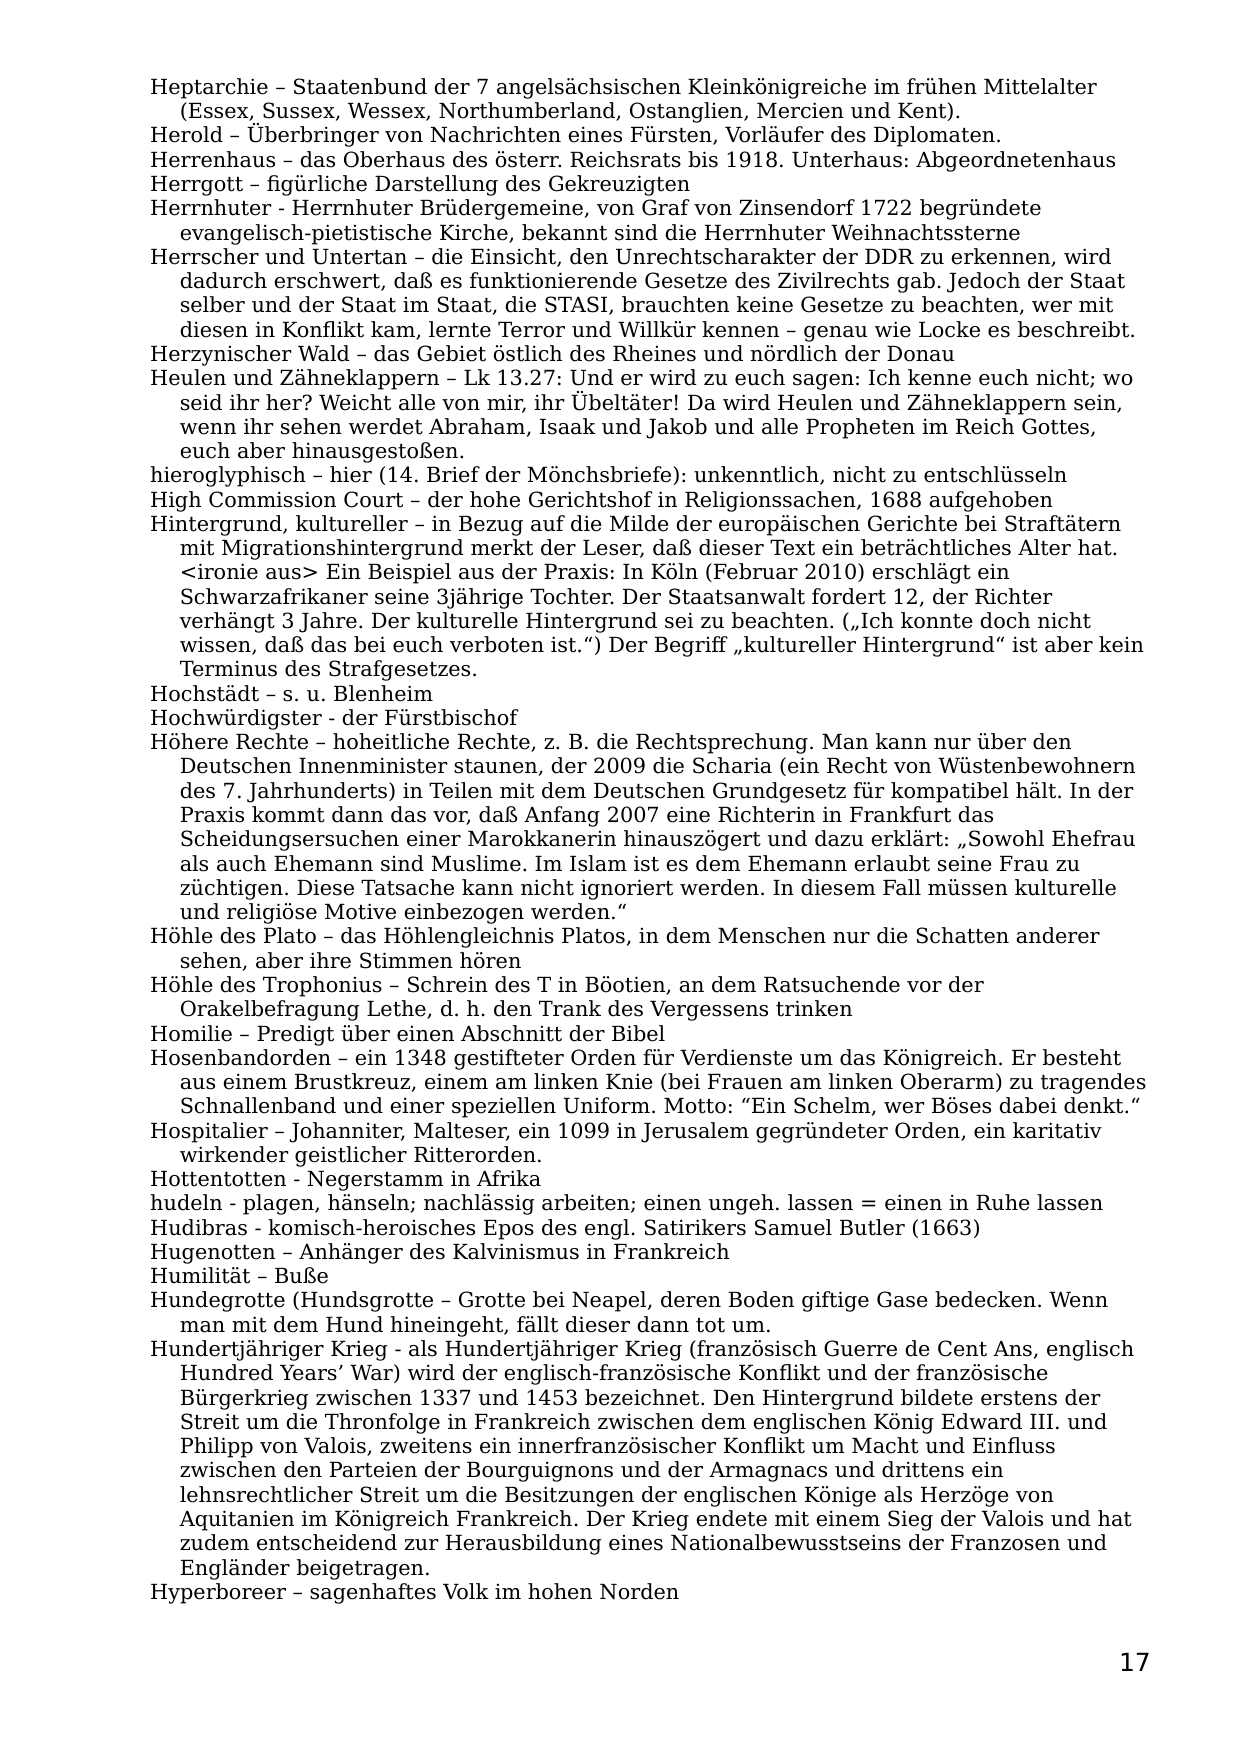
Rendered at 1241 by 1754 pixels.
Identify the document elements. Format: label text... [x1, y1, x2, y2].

text Hugenotten – Anhänger des Kalvinismus in Frankreich [150, 1240, 1151, 1264]
text High Commission Court – der hohe Gerichtshof in Religionssachen, 1688 aufgehoben [150, 488, 1151, 512]
text Hudibras - komisch-heroisches Epos des engl. Satirikers Samuel Butler (1663) [150, 1216, 1151, 1240]
text Herrgott – figürliche Darstellung des Gekreuzigten [150, 172, 1151, 196]
text hudeln - plagen, hänseln; nachlässig arbeiten; einen ungeh. lassen = einen in Ruhe lassen [150, 1191, 1151, 1216]
text Homilie – Predigt über einen Abschnitt der Bibel [150, 1022, 1151, 1046]
text Humilität – Buße [150, 1264, 1151, 1288]
text Herzynischer Wald – das Gebiet östlich des Rheines und nördlich der Donau [150, 342, 1151, 366]
text Höhere Rechte – hoheitliche Rechte, z. B. die Rechtsprechung. Man kann nur über den Deutschen Innenminister staunen, der 2009 die Scharia (ein Recht von Wüstenbewohnern des 7. Jahrhunderts) in Teilen mit dem Deutschen Grundgesetz für kompatibel hält. In der Praxis kommt dann das vor, daß Anfang 2007 eine Richterin in Frankfurt das Scheidungsersuchen einer Marokkanerin hinauszögert und dazu erklärt: „Sowohl Ehefrau als auch Ehemann sind Muslime. Im Islam ist es dem Ehemann erlaubt seine Frau zu züchtigen. Diese Tatsache kann nicht ignoriert werden. In diesem Fall müssen kulturelle und religiöse Motive einbezogen werden.“ [150, 730, 1151, 924]
text Hospitalier – Johanniter, Malteser, ein 1099 in Jerusalem gegründeter Orden, ein karitativ wirkender geistlicher Ritterorden. [150, 1119, 1151, 1167]
text Hottentotten - Negerstamm in Afrika [150, 1167, 1151, 1191]
text Höhle des Plato – das Höhlengleichnis Platos, in dem Menschen nur die Schatten anderer sehen, aber ihre Stimmen hören [150, 924, 1151, 973]
text Herrnhuter - Herrnhuter Brüdergemeine, von Graf von Zinsendorf 1722 begründete evangelisch-pietistische Kirche, bekannt sind die Herrnhuter Weihnachtssterne [150, 196, 1151, 245]
text Hochstädt – s. u. Blenheim [150, 682, 1151, 706]
text Heulen und Zähneklappern – Lk 13.27: Und er wird zu euch sagen: Ich kenne euch nicht; wo seid ihr her? Weicht alle von mir, ihr Übeltäter! Da wird Heulen und Zähneklappern sein, wenn ihr sehen werdet Abraham, Isaak und Jakob und alle Propheten im Reich Gottes, euch aber hinausgestoßen. [150, 366, 1151, 463]
text hieroglyphisch – hier (14. Brief der Mönchsbriefe): unkenntlich, nicht zu entschlüsseln [150, 463, 1151, 488]
text Herold – Überbringer von Nachrichten eines Fürsten, Vorläufer des Diplomaten. [150, 123, 1151, 148]
text Herrenhaus – das Oberhaus des österr. Reichsrats bis 1918. Unterhaus: Abgeordnetenhaus [150, 148, 1151, 172]
text Herrscher und Untertan – die Einsicht, den Unrechtscharakter der DDR zu erkennen, wird dadurch erschwert, daß es funktionierende Gesetze des Zivilrechts gab. Jedoch der Staat selber und der Staat im Staat, die STASI, brauchten keine Gesetze zu beachten, wer mit diesen in Konflikt kam, lernte Terror und Willkür kennen – genau wie Locke es beschreibt. [150, 245, 1151, 342]
text Höhle des Trophonius – Schrein des T in Böotien, an dem Ratsuchende vor der Orakelbefragung Lethe, d. h. den Trank des Vergessens trinken [150, 973, 1151, 1022]
text Hintergrund, kultureller – in Bezug auf die Milde der europäischen Gerichte bei Straftätern mit Migrationshintergrund merkt der Leser, daß dieser Text ein beträchtliches Alter hat. <ironie aus> Ein Beispiel aus der Praxis: In Köln (Februar 2010) erschlägt ein Schwarzafrikaner seine 3jährige Tochter. Der Staatsanwalt fordert 12, der Richter verhängt 3 Jahre. Der kulturelle Hintergrund sei zu beachten. („Ich konnte doch nicht wissen, daß das bei euch verboten ist.“) Der Begriff „kultureller Hintergrund“ ist aber kein Terminus des Strafgesetzes. [150, 512, 1151, 682]
text Hundertjähriger Krieg - als Hundertjähriger Krieg (französisch Guerre de Cent Ans, englisch Hundred Years’ War) wird der englisch-französische Konflikt und der französische Bürgerkrieg zwischen 1337 und 1453 bezeichnet. Den Hintergrund bildete erstens der Streit um die Thronfolge in Frankreich zwischen dem englischen König Edward III. und Philipp von Valois, zweitens ein innerfranzösischer Konflikt um Macht und Einfluss zwischen den Parteien der Bourguignons und der Armagnacs und drittens ein lehnsrechtlicher Streit um die Besitzungen der englischen Könige als Herzöge von Aquitanien im Königreich Frankreich. Der Krieg endete mit einem Sieg der Valois und hat zudem entscheidend zur Herausbildung eines Nationalbewusstseins der Franzosen und Engländer beigetragen. [150, 1337, 1151, 1580]
text Hosenbandorden – ein 1348 gestifteter Orden für Verdienste um das Königreich. Er besteht aus einem Brustkreuz, einem am linken Knie (bei Frauen am linken Oberarm) zu tragendes Schnallenband und einer speziellen Uniform. Motto: “Ein Schelm, wer Böses dabei denkt.“ [150, 1046, 1151, 1119]
text Hundegrotte (Hundsgrotte – Grotte bei Neapel, deren Boden giftige Gase bedecken. Wenn man mit dem Hund hineingeht, fällt dieser dann tot um. [150, 1288, 1151, 1337]
text Heptarchie – Staatenbund der 7 angelsächsischen Kleinkönigreiche im frühen Mittelalter (Essex, Sussex, Wessex, Northumberland, Ostanglien, Mercien und Kent). [150, 75, 1151, 123]
text Hochwürdigster - der Fürstbischof [150, 706, 1151, 730]
text Hyperboreer – sagenhaftes Volk im hohen Norden [150, 1580, 1151, 1604]
